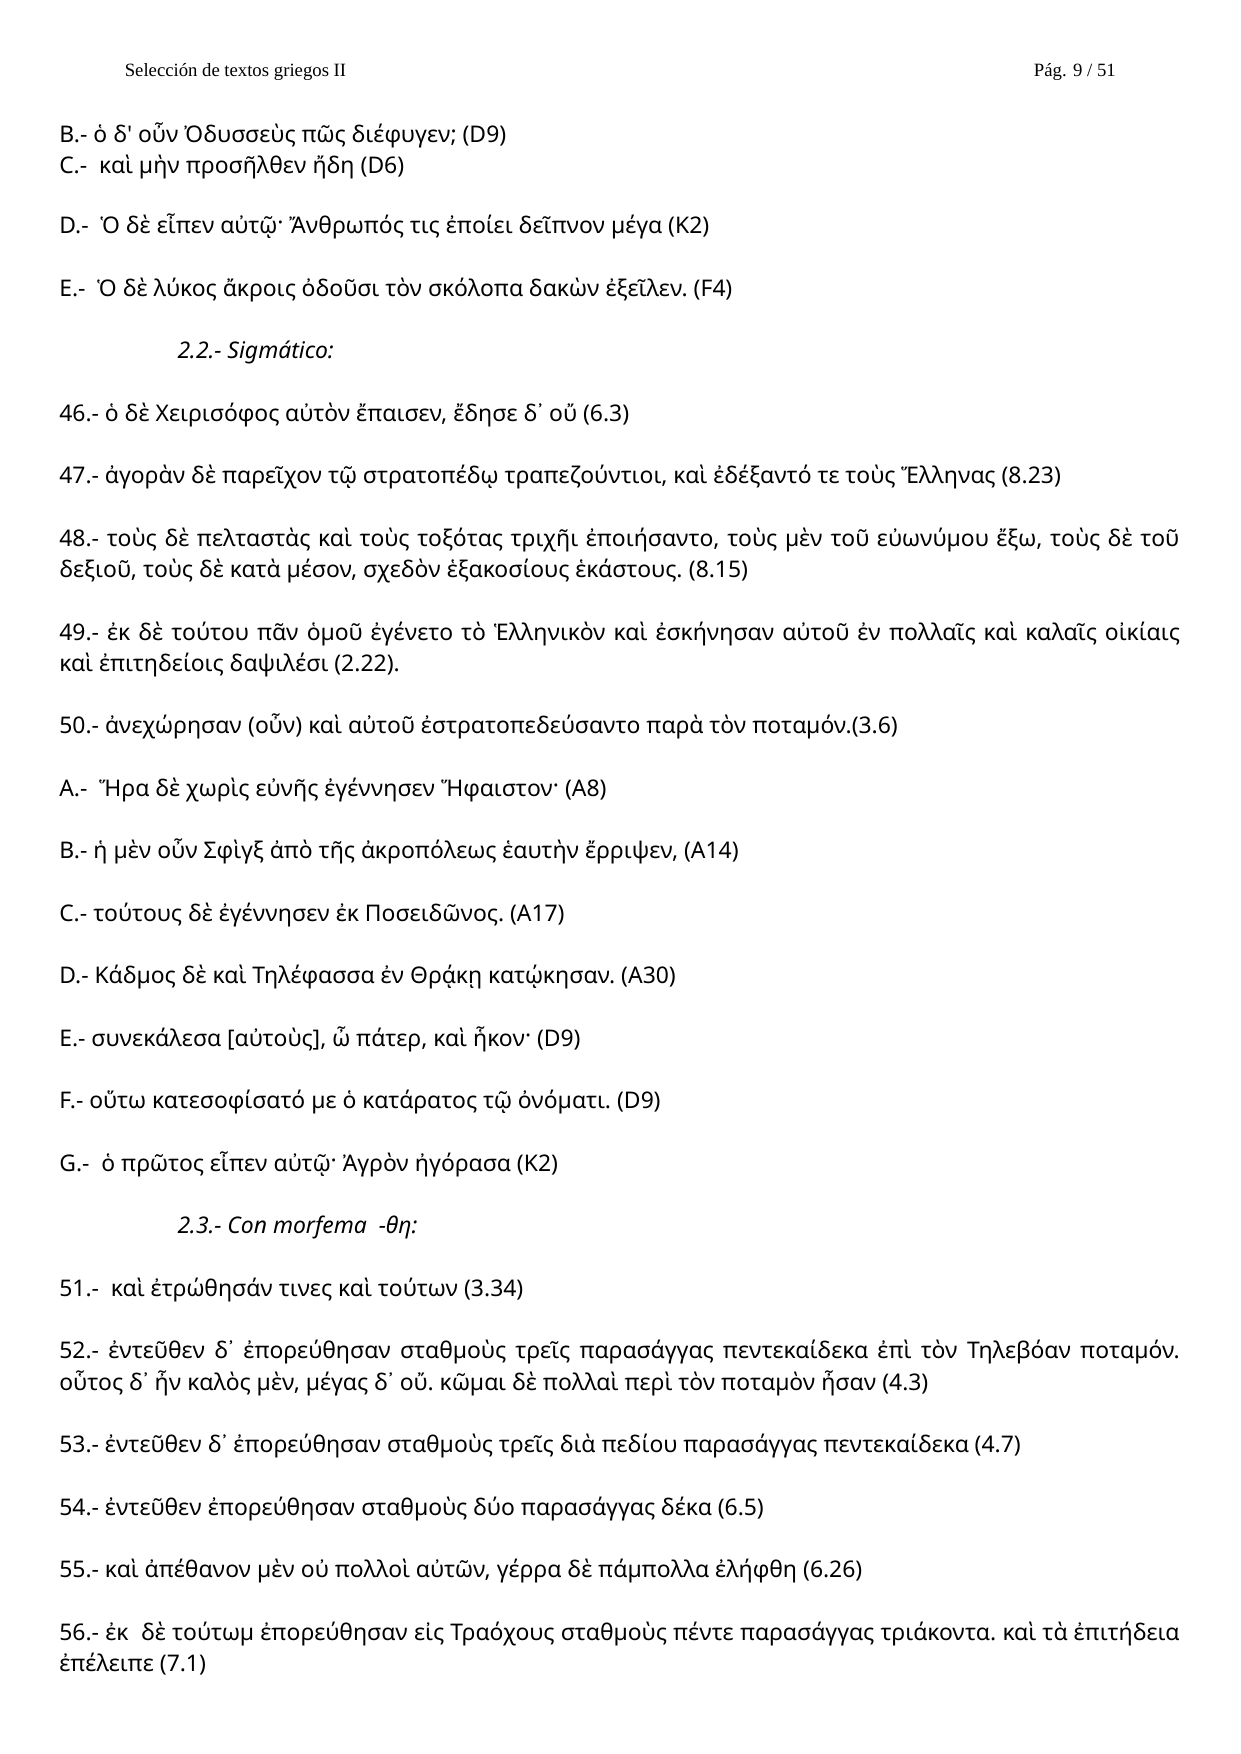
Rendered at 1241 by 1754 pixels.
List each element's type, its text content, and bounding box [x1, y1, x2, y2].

text B.- ἡ μὲν οὖν Σφὶγξ ἀπὸ τῆς ἀκροπόλεως ἑαυτὴν ἔρριψεν, (A14) [59, 834, 1181, 866]
text 50.- ἀνεχώρησαν (οὖν) καὶ αὐτοῦ ἐστρατοπεδεύσαντο παρὰ τὸν ποταμόν.(3.6) [59, 709, 1181, 741]
text B.- ὁ δ' οὖν Ὀδυσσεὺς πῶς διέφυγεν; (D9) [59, 118, 1181, 149]
text C.- καὶ μὴν προσῆλθεν ἤδη (D6) [59, 149, 1181, 181]
text 51.- καὶ ἐτρώθησάν τινες καὶ τούτων (3.34) [59, 1272, 1181, 1303]
text C.- τούτους δὲ ἐγέννησεν ἐκ Ποσειδῶνος. (A17) [59, 897, 1181, 928]
text 2.3.- Con morfema -θη: [59, 1209, 1181, 1241]
text 2.2.- Sigmático: [59, 334, 1181, 366]
text D.- Κάδμος δὲ καὶ Τηλέφασσα ἐν Θρᾴκῃ κατῴκησαν. (A30) [59, 959, 1181, 991]
text E.- Ὁ δὲ λύκος ἄκροις ὀδοῦσι τὸν σκόλοπα δακὼν ἐξεῖλεν. (F4) [59, 272, 1181, 303]
text 54.- ἐντεῦθεν ἐπορεύθησαν σταθμοὺς δύο παρασάγγας δέκα (6.5) [59, 1491, 1181, 1522]
text 56.- ἐκ δὲ τούτωμ ἐπορεύθησαν εἰς Τραόχους σταθμοὺς πέντε παρασάγγας τριάκοντα. καὶ τὰ ἐπιτήδεια ἐπέλειπε (7.1) [59, 1616, 1181, 1678]
text F.- οὕτω κατεσοφίσατό με ὁ κατάρατος τῷ ὀνόματι. (D9) [59, 1084, 1181, 1116]
text 46.- ὁ δὲ Χειρισόφος αὐτὸν ἔπαισεν, ἔδησε δ᾿ οὔ (6.3) [59, 397, 1181, 428]
text G.- ὁ πρῶτος εἶπεν αὐτῷ· Ἀγρὸν ἠγόρασα (K2) [59, 1147, 1181, 1178]
text E.- συνεκάλεσα [αὐτοὺς], ὦ πάτερ, καὶ ἧκον· (D9) [59, 1022, 1181, 1053]
text 55.- καὶ ἀπέθανον μὲν οὐ πολλοὶ αὐτῶν, γέρρα δὲ πάμπολλα ἐλήφθη (6.26) [59, 1553, 1181, 1584]
text 47.- ἀγορὰν δὲ παρεῖχον τῷ στρατοπέδῳ τραπεζούντιοι, καὶ ἐδέξαντό τε τοὺς Ἕλληνας (8.23) [59, 459, 1181, 491]
text 49.- ἐκ δὲ τούτου πᾶν ὁμοῦ ἐγένετο τὸ Ἑλληνικὸν καὶ ἐσκήνησαν αὐτοῦ ἐν πολλαῖς καὶ καλαῖς οἰκίαις καὶ ἐπιτηδείοις δαψιλέσι (2.22). [59, 616, 1181, 678]
text 53.- ἐντεῦθεν δ᾿ ἐπορεύθησαν σταθμοὺς τρεῖς διὰ πεδίου παρασάγγας πεντεκαίδεκα (4.7) [59, 1428, 1181, 1459]
text 52.- ἐντεῦθεν δ᾿ ἐπορεύθησαν σταθμοὺς τρεῖς παρασάγγας πεντεκαίδεκα ἐπὶ τὸν Τηλεβόαν ποταμόν. οὗτος δ᾿ ἦν καλὸς μὲν, μέγας δ᾿ οὔ. κῶμαι δὲ πολλαὶ περὶ τὸν ποταμὸν ἦσαν (4.3) [59, 1334, 1181, 1397]
text A.- Ἥρα δὲ χωρὶς εὐνῆς ἐγέννησεν Ἥφαιστον· (A8) [59, 772, 1181, 803]
text D.- Ὁ δὲ εἶπεν αὐτῷ· Ἄνθρωπός τις ἐποίει δεῖπνον μέγα (K2) [59, 209, 1181, 241]
text 48.- τοὺς δὲ πελταστὰς καὶ τοὺς τοξότας τριχῆι ἐποιήσαντο, τοὺς μὲν τοῦ εὐωνύμου ἔξω, τοὺς δὲ τοῦ δεξιοῦ, τοὺς δὲ κατὰ μέσον, σχεδὸν ἑξακοσίους ἑκάστους. (8.15) [59, 522, 1181, 584]
